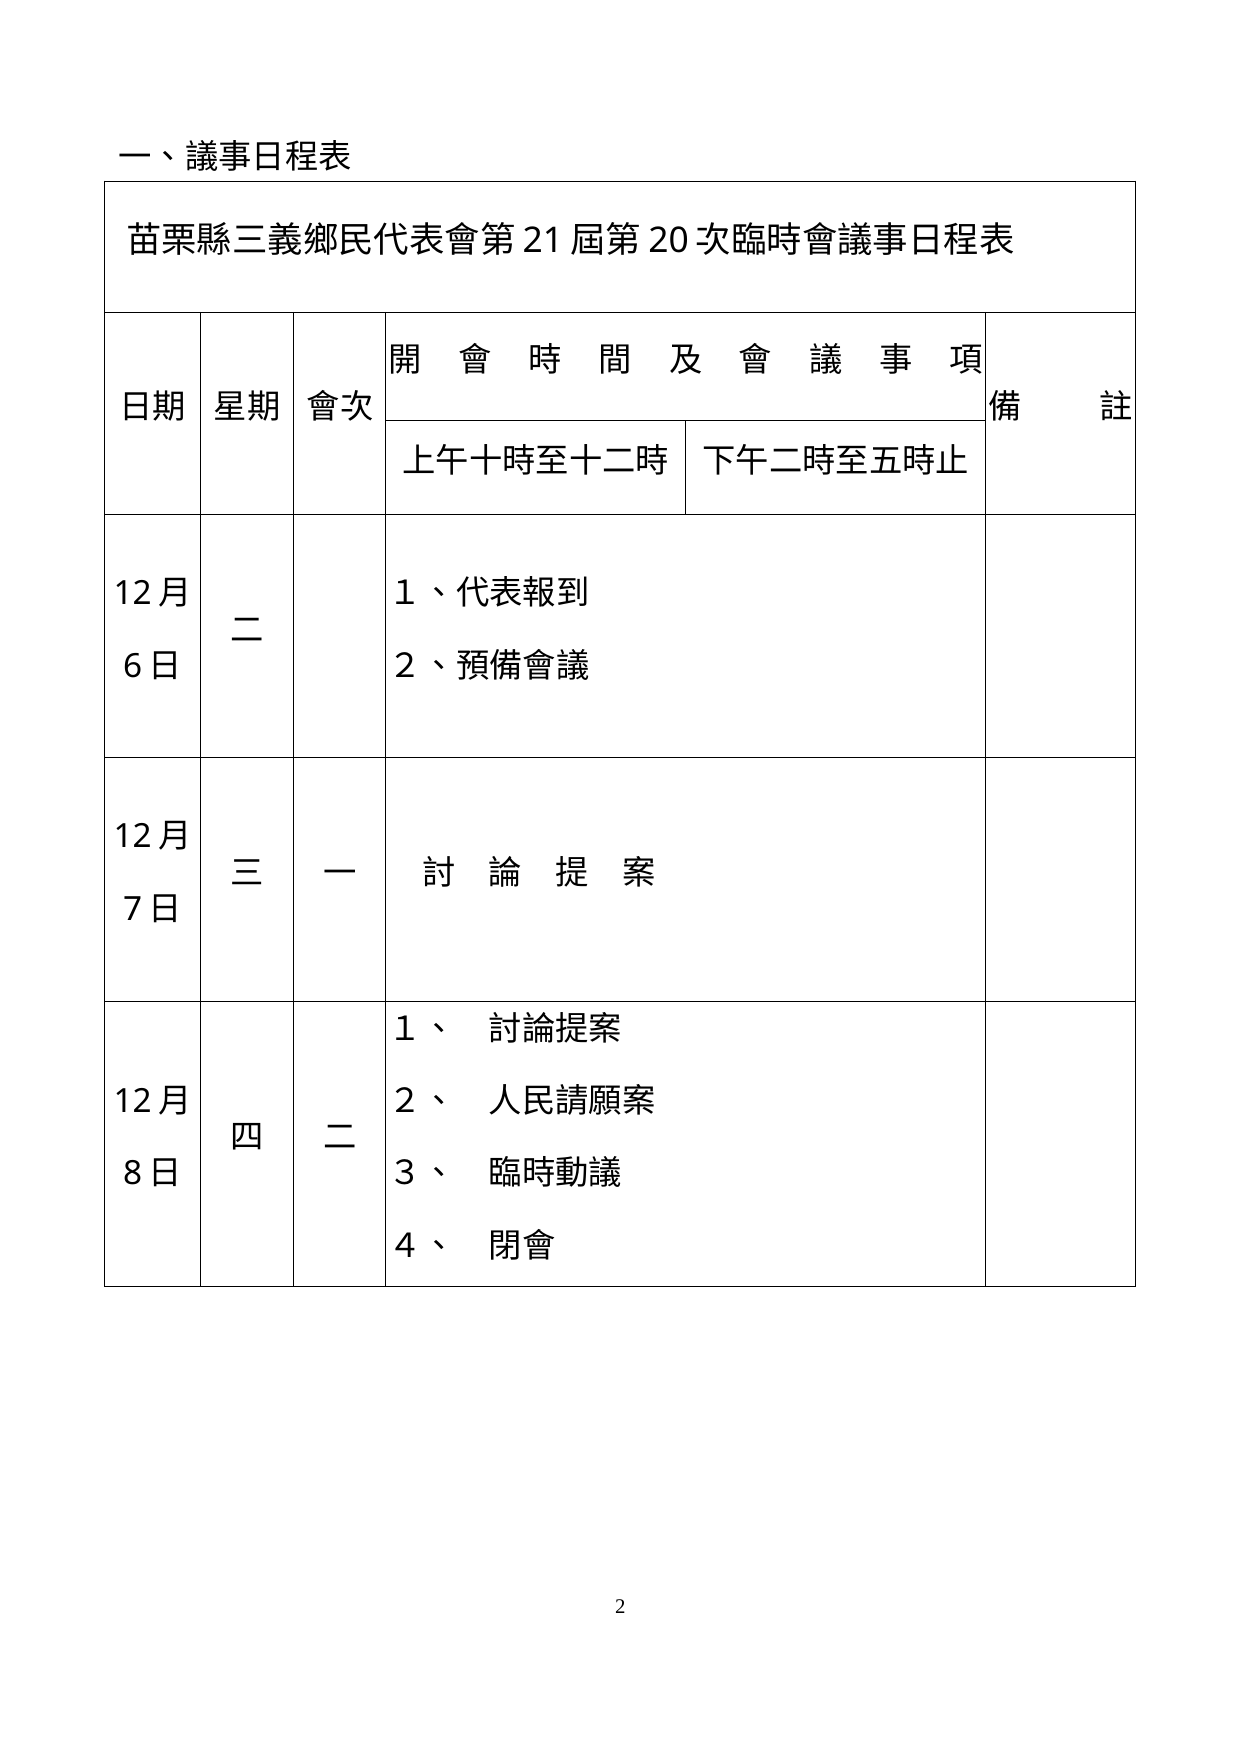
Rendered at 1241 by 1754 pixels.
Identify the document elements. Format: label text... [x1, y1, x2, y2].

table_header 苗栗縣三義鄉民代表會第21屆第20次臨時會議事日程表 [105, 182, 1135, 312]
table_cell 一 [294, 758, 385, 1001]
text 一、議事日程表 [118, 118, 1122, 181]
table_cell 二 [201, 515, 293, 757]
table_cell 12月 7日 [105, 758, 200, 1001]
table_cell 討 論 提 案 [386, 758, 985, 1001]
table_cell 會次 [294, 313, 385, 514]
table_cell 三 [201, 758, 293, 1001]
table_cell 日期 [105, 313, 200, 514]
table_cell 開會時間及會議事項 [386, 313, 985, 420]
table_cell 星期 [201, 313, 293, 514]
table_cell 備註 [986, 313, 1135, 514]
table_cell 12月 6日 [105, 515, 200, 757]
table_cell 代表報到 預備會議 [386, 515, 985, 757]
table_cell 討論提案 人民請願案 臨時動議 閉會 [386, 1002, 985, 1286]
table_cell 上午十時至十二時 [386, 421, 685, 514]
table_cell [986, 1002, 1135, 1286]
table_cell 二 [294, 1002, 385, 1286]
table_cell 12月 8日 [105, 1002, 200, 1286]
table_cell 下午二時至五時止 [686, 421, 985, 514]
table_cell [986, 758, 1135, 1001]
table_cell [294, 515, 385, 757]
table_cell 四 [201, 1002, 293, 1286]
table_cell [986, 515, 1135, 757]
